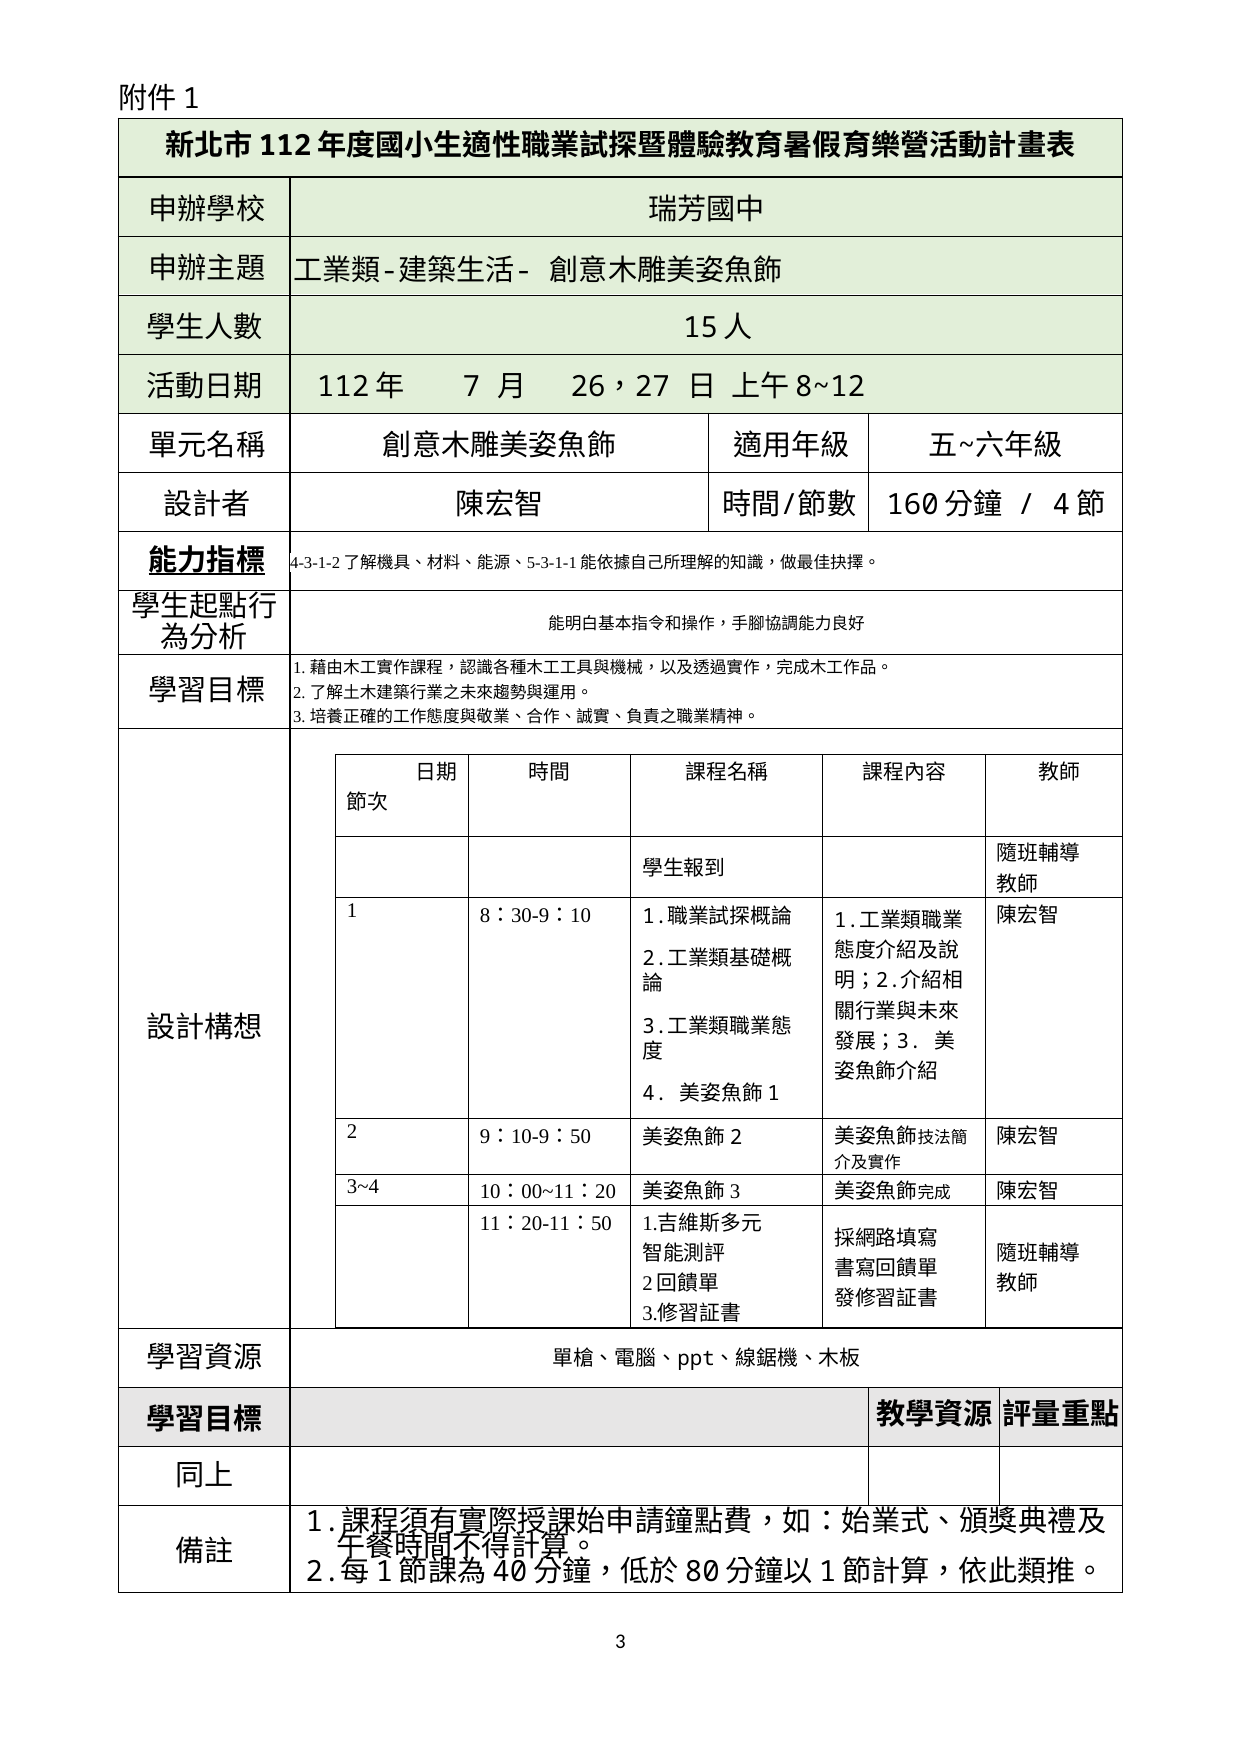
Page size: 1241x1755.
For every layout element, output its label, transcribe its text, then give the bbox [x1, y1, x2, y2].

table_cell [469, 837, 630, 897]
table_cell 同上 [119, 1447, 289, 1505]
table_header 日期 節次 [336, 755, 468, 836]
table_cell 學生起點行為分析 [119, 591, 289, 653]
table_cell 11：20-11：50 [469, 1206, 630, 1327]
table_cell 陳宏智 [986, 1175, 1122, 1205]
text 附件1 [118, 75, 1122, 117]
table_cell 時間/節數 [709, 473, 868, 531]
table_cell 3~4 [336, 1175, 468, 1205]
table_cell 申辦學校 [119, 178, 289, 236]
table_header 課程名稱 [631, 755, 822, 836]
table_cell 學習資源 [119, 1329, 289, 1387]
table_cell 美姿魚飾技法簡介及實作 [823, 1119, 985, 1173]
table_cell 評量重點 [1000, 1388, 1122, 1446]
table_header 新北市112年度國小生適性職業試探暨體驗教育暑假育樂營活動計畫表 [119, 119, 1122, 176]
table_cell 美姿魚飾完成 [823, 1175, 985, 1205]
table_header 課程內容 [823, 755, 985, 836]
table_cell 五~六年級 [869, 414, 1122, 472]
table_cell 陳宏智 [986, 898, 1122, 1118]
table_cell 設計者 [119, 473, 289, 531]
table_cell 10：00~11：20 [469, 1175, 630, 1205]
table_cell 單槍、電腦、ppt、線鋸機、木板 [291, 1329, 1122, 1387]
table_cell 美姿魚飾2 [631, 1119, 822, 1173]
table_cell 學習目標 [119, 655, 289, 728]
table_cell 8：30-9：10 [469, 898, 630, 1118]
table_cell 陳宏智 [291, 473, 708, 531]
table_cell 美姿魚飾3 [631, 1175, 822, 1205]
table_cell [869, 1447, 999, 1505]
table_cell 瑞芳國中 [291, 178, 1122, 236]
table_cell 學習目標 [119, 1388, 289, 1446]
table_cell 設計構想 [119, 729, 289, 1328]
table_cell 學生報到 [631, 837, 822, 897]
table_cell 160分鐘 / 4節 [869, 473, 1122, 531]
table_cell [291, 1388, 868, 1446]
table_cell 1.吉維斯多元 智能測評 2回饋單 3.修習証書 [631, 1206, 822, 1327]
table_cell 採網路填寫 書寫回饋單 發修習証書 [823, 1206, 985, 1327]
table_cell 15人 [291, 296, 1122, 354]
table_cell 備註 [119, 1506, 289, 1592]
table_cell 能力指標 [119, 532, 289, 590]
table_cell 隨班輔導 教師 [986, 1206, 1122, 1327]
table_cell 單元名稱 [119, 414, 289, 472]
table_cell [1000, 1447, 1122, 1505]
table_cell 教學資源 [869, 1388, 999, 1446]
table_cell 創意木雕美姿魚飾 [291, 414, 708, 472]
table_header 教師 [986, 755, 1122, 836]
table_cell 112年 7 月 26，27 日 上午8~12 [291, 355, 1122, 413]
table_cell 隨班輔導 教師 [986, 837, 1122, 897]
table_cell 能明白基本指令和操作，手腳協調能力良好 [291, 591, 1122, 653]
table_cell 1. 藉由木工實作課程，認識各種木工工具與機械，以及透過實作，完成木工作品。 2. 了解土木建築行業之未來趨勢與運用。 3. 培養正確的工作態度與敬業、合作、誠實、負責之職業精神。 [291, 655, 1122, 728]
table_cell 9：10-9：50 [469, 1119, 630, 1173]
table_cell 申辦主題 [119, 237, 289, 294]
table_cell 2 [336, 1119, 468, 1173]
table_cell [291, 1447, 868, 1505]
table_cell 陳宏智 [986, 1119, 1122, 1173]
table_cell 1 [336, 898, 468, 1118]
table_cell 工業類-建築生活- 創意木雕美姿魚飾 [291, 237, 1122, 294]
table_cell 學生人數 [119, 296, 289, 354]
table_cell [823, 837, 985, 897]
table_cell 1.職業試探概論 2.工業類基礎概論 3.工業類職業態度 4. 美姿魚飾1 [631, 898, 822, 1118]
table_cell 4-3-1-2了解機具、材料、能源、5-3-1-1能依據自己所理解的知識，做最佳抉擇。 [291, 532, 1122, 590]
table_cell [291, 729, 1122, 1328]
table_cell 適用年級 [709, 414, 868, 472]
table_cell 1.工業類職業態度介紹及說明；2.介紹相關行業與未來發展；3. 美姿魚飾介紹 [823, 898, 985, 1118]
table_cell 1.課程須有實際授課始申請鐘點費，如：始業式、頒獎典禮及午餐時間不得計算。 2.每1節課為40分鐘，低於80分鐘以1節計算，依此類推。 [291, 1506, 1122, 1592]
table_cell [336, 837, 468, 897]
table_cell [336, 1206, 468, 1327]
table_header 時間 [469, 755, 630, 836]
table_cell 活動日期 [119, 355, 289, 413]
